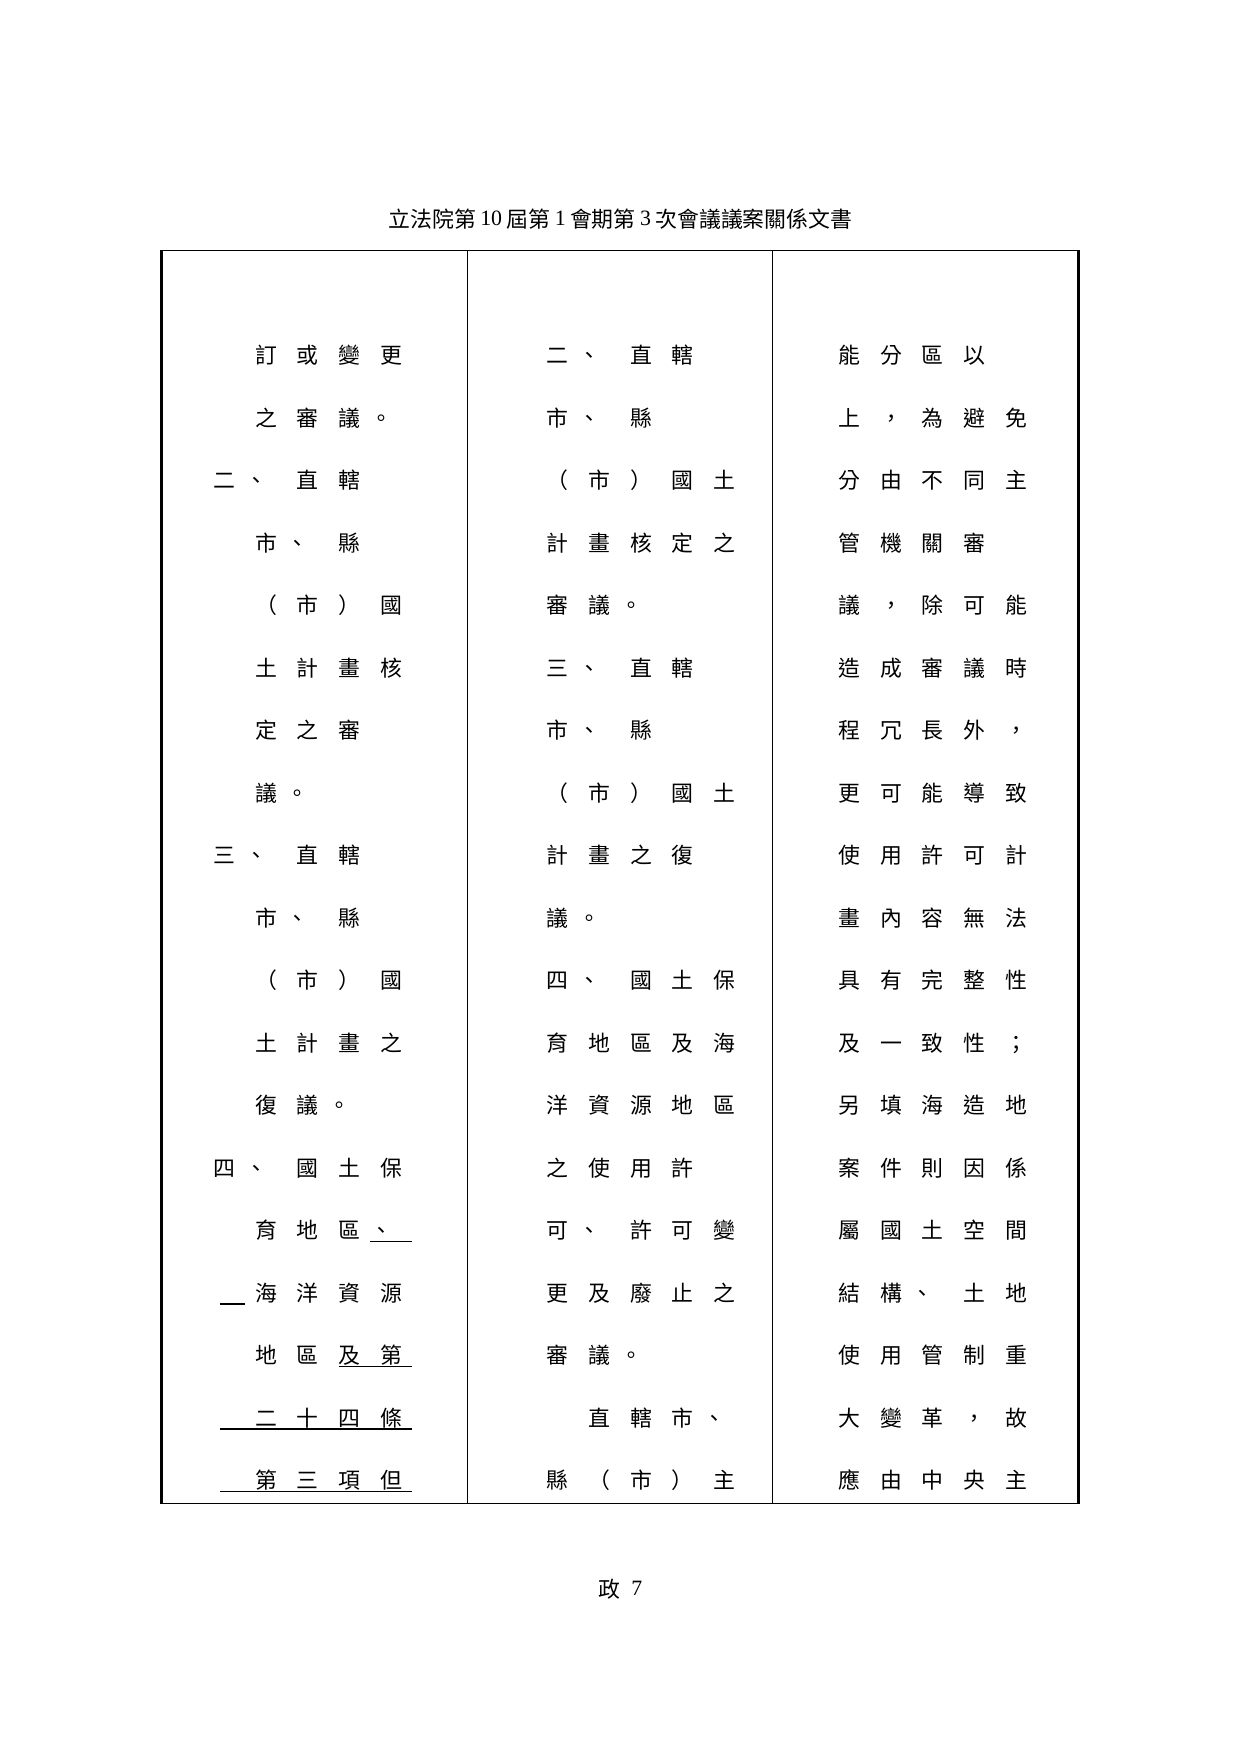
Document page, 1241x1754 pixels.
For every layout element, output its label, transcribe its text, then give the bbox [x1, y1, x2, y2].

table_cell 能分區以上，為避免分由不同主管機關審議，除可能造成審議時程冗長外，更可能導致使用許可計畫內容無法具有完整性及一致性；另填海造地案件則因係屬國土空間結構、土地使用管制重大變革，故應由中央主 [773, 251, 1077, 1503]
table_cell 二、直轄市、縣（市）國土計畫核定之審議。 三、直轄市、縣（市）國土計畫之復議。 四、國土保育地區及海洋資源地區之使用許可、許可變更及廢止之審議。 直轄市、縣（市）主 [468, 251, 772, 1503]
table_cell 訂或變更之審議。 二、直轄市、縣（市）國土計畫核定之審議。 三、直轄市、縣（市）國土計畫之復議。 四、國土保育地區、海洋資源地區及第二十四條第三項但 [163, 251, 467, 1503]
